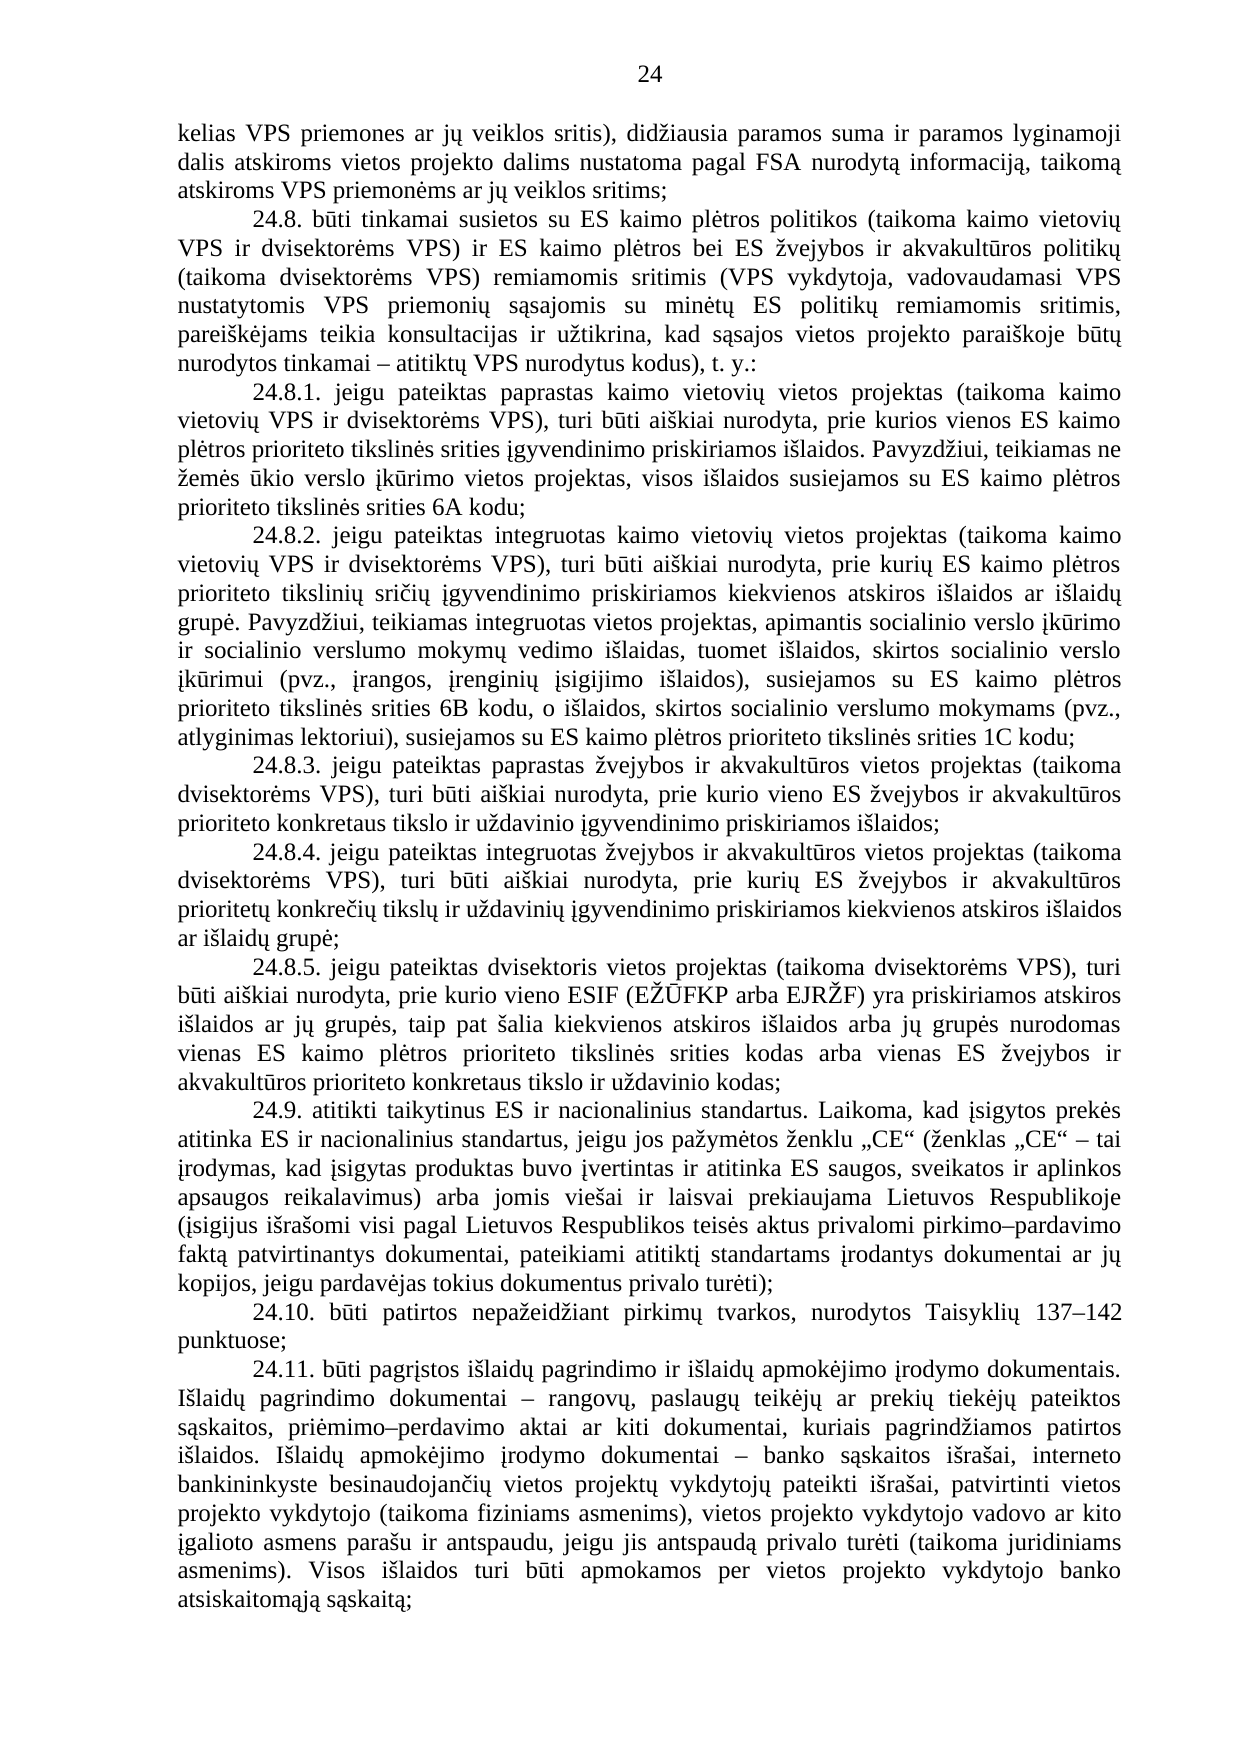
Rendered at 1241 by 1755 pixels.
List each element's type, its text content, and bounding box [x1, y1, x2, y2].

text 24.8.5. jeigu pateiktas dvisektoris vietos projektas (taikoma dvisektorėms VPS), turi būti aiškiai nurodyta, prie kurio vieno ESIF (EŽŪFKP arba EJRŽF) yra priskiriamos atskiros išlaidos ar jų grupės, taip pat šalia kiekvienos atskiros išlaidos arba jų grupės nurodomas vienas ES kaimo plėtros prioriteto tikslinės srities kodas arba vienas ES žvejybos ir akvakultūros prioriteto konkretaus tikslo ir uždavinio kodas; [177, 952, 1122, 1096]
text 24.8.1. jeigu pateiktas paprastas kaimo vietovių vietos projektas (taikoma kaimo vietovių VPS ir dvisektorėms VPS), turi būti aiškiai nurodyta, prie kurios vienos ES kaimo plėtros prioriteto tikslinės srities įgyvendinimo priskiriamos išlaidos. Pavyzdžiui, teikiamas ne žemės ūkio verslo įkūrimo vietos projektas, visos išlaidos susiejamos su ES kaimo plėtros prioriteto tikslinės srities 6A kodu; [177, 377, 1122, 521]
text 24.8. būti tinkamai susietos su ES kaimo plėtros politikos (taikoma kaimo vietovių VPS ir dvisektorėms VPS) ir ES kaimo plėtros bei ES žvejybos ir akvakultūros politikų (taikoma dvisektorėms VPS) remiamomis sritimis (VPS vykdytoja, vadovaudamasi VPS nustatytomis VPS priemonių sąsajomis su minėtų ES politikų remiamomis sritimis, pareiškėjams teikia konsultacijas ir užtikrina, kad sąsajos vietos projekto paraiškoje būtų nurodytos tinkamai – atitiktų VPS nurodytus kodus), t. y.: [177, 204, 1122, 377]
text 24.8.4. jeigu pateiktas integruotas žvejybos ir akvakultūros vietos projektas (taikoma dvisektorėms VPS), turi būti aiškiai nurodyta, prie kurių ES žvejybos ir akvakultūros prioritetų konkrečių tikslų ir uždavinių įgyvendinimo priskiriamos kiekvienos atskiros išlaidos ar išlaidų grupė; [177, 837, 1122, 952]
text 24.8.3. jeigu pateiktas paprastas žvejybos ir akvakultūros vietos projektas (taikoma dvisektorėms VPS), turi būti aiškiai nurodyta, prie kurio vieno ES žvejybos ir akvakultūros prioriteto konkretaus tikslo ir uždavinio įgyvendinimo priskiriamos išlaidos; [177, 751, 1122, 837]
text 24.8.2. jeigu pateiktas integruotas kaimo vietovių vietos projektas (taikoma kaimo vietovių VPS ir dvisektorėms VPS), turi būti aiškiai nurodyta, prie kurių ES kaimo plėtros prioriteto tikslinių sričių įgyvendinimo priskiriamos kiekvienos atskiros išlaidos ar išlaidų grupė. Pavyzdžiui, teikiamas integruotas vietos projektas, apimantis socialinio verslo įkūrimo ir socialinio verslumo mokymų vedimo išlaidas, tuomet išlaidos, skirtos socialinio verslo įkūrimui (pvz., įrangos, įrenginių įsigijimo išlaidos), susiejamos su ES kaimo plėtros prioriteto tikslinės srities 6B kodu, o išlaidos, skirtos socialinio verslumo mokymams (pvz., atlyginimas lektoriui), susiejamos su ES kaimo plėtros prioriteto tikslinės srities 1C kodu; [177, 521, 1122, 751]
text 24.10. būti patirtos nepažeidžiant pirkimų tvarkos, nurodytos Taisyklių 137–142 punktuose; [177, 1297, 1122, 1354]
text 24.11. būti pagrįstos išlaidų pagrindimo ir išlaidų apmokėjimo įrodymo dokumentais. Išlaidų pagrindimo dokumentai – rangovų, paslaugų teikėjų ar prekių tiekėjų pateiktos sąskaitos, priėmimo–perdavimo aktai ar kiti dokumentai, kuriais pagrindžiamos patirtos išlaidos. Išlaidų apmokėjimo įrodymo dokumentai – banko sąskaitos išrašai, interneto bankininkyste besinaudojančių vietos projektų vykdytojų pateikti išrašai, patvirtinti vietos projekto vykdytojo (taikoma fiziniams asmenims), vietos projekto vykdytojo vadovo ar kito įgalioto asmens parašu ir antspaudu, jeigu jis antspaudą privalo turėti (taikoma juridiniams asmenims). Visos išlaidos turi būti apmokamos per vietos projekto vykdytojo banko atsiskaitomąją sąskaitą; [177, 1354, 1122, 1613]
text 24.9. atitikti taikytinus ES ir nacionalinius standartus. Laikoma, kad įsigytos prekės atitinka ES ir nacionalinius standartus, jeigu jos pažymėtos ženklu „CE“ (ženklas „CE“ – tai įrodymas, kad įsigytas produktas buvo įvertintas ir atitinka ES saugos, sveikatos ir aplinkos apsaugos reikalavimus) arba jomis viešai ir laisvai prekiaujama Lietuvos Respublikoje (įsigijus išrašomi visi pagal Lietuvos Respublikos teisės aktus privalomi pirkimo–pardavimo faktą patvirtinantys dokumentai, pateikiami atitiktį standartams įrodantys dokumentai ar jų kopijos, jeigu pardavėjas tokius dokumentus privalo turėti); [177, 1096, 1122, 1297]
text kelias VPS priemones ar jų veiklos sritis), didžiausia paramos suma ir paramos lyginamoji dalis atskiroms vietos projekto dalims nustatoma pagal FSA nurodytą informaciją, taikomą atskiroms VPS priemonėms ar jų veiklos sritims; [177, 118, 1122, 204]
